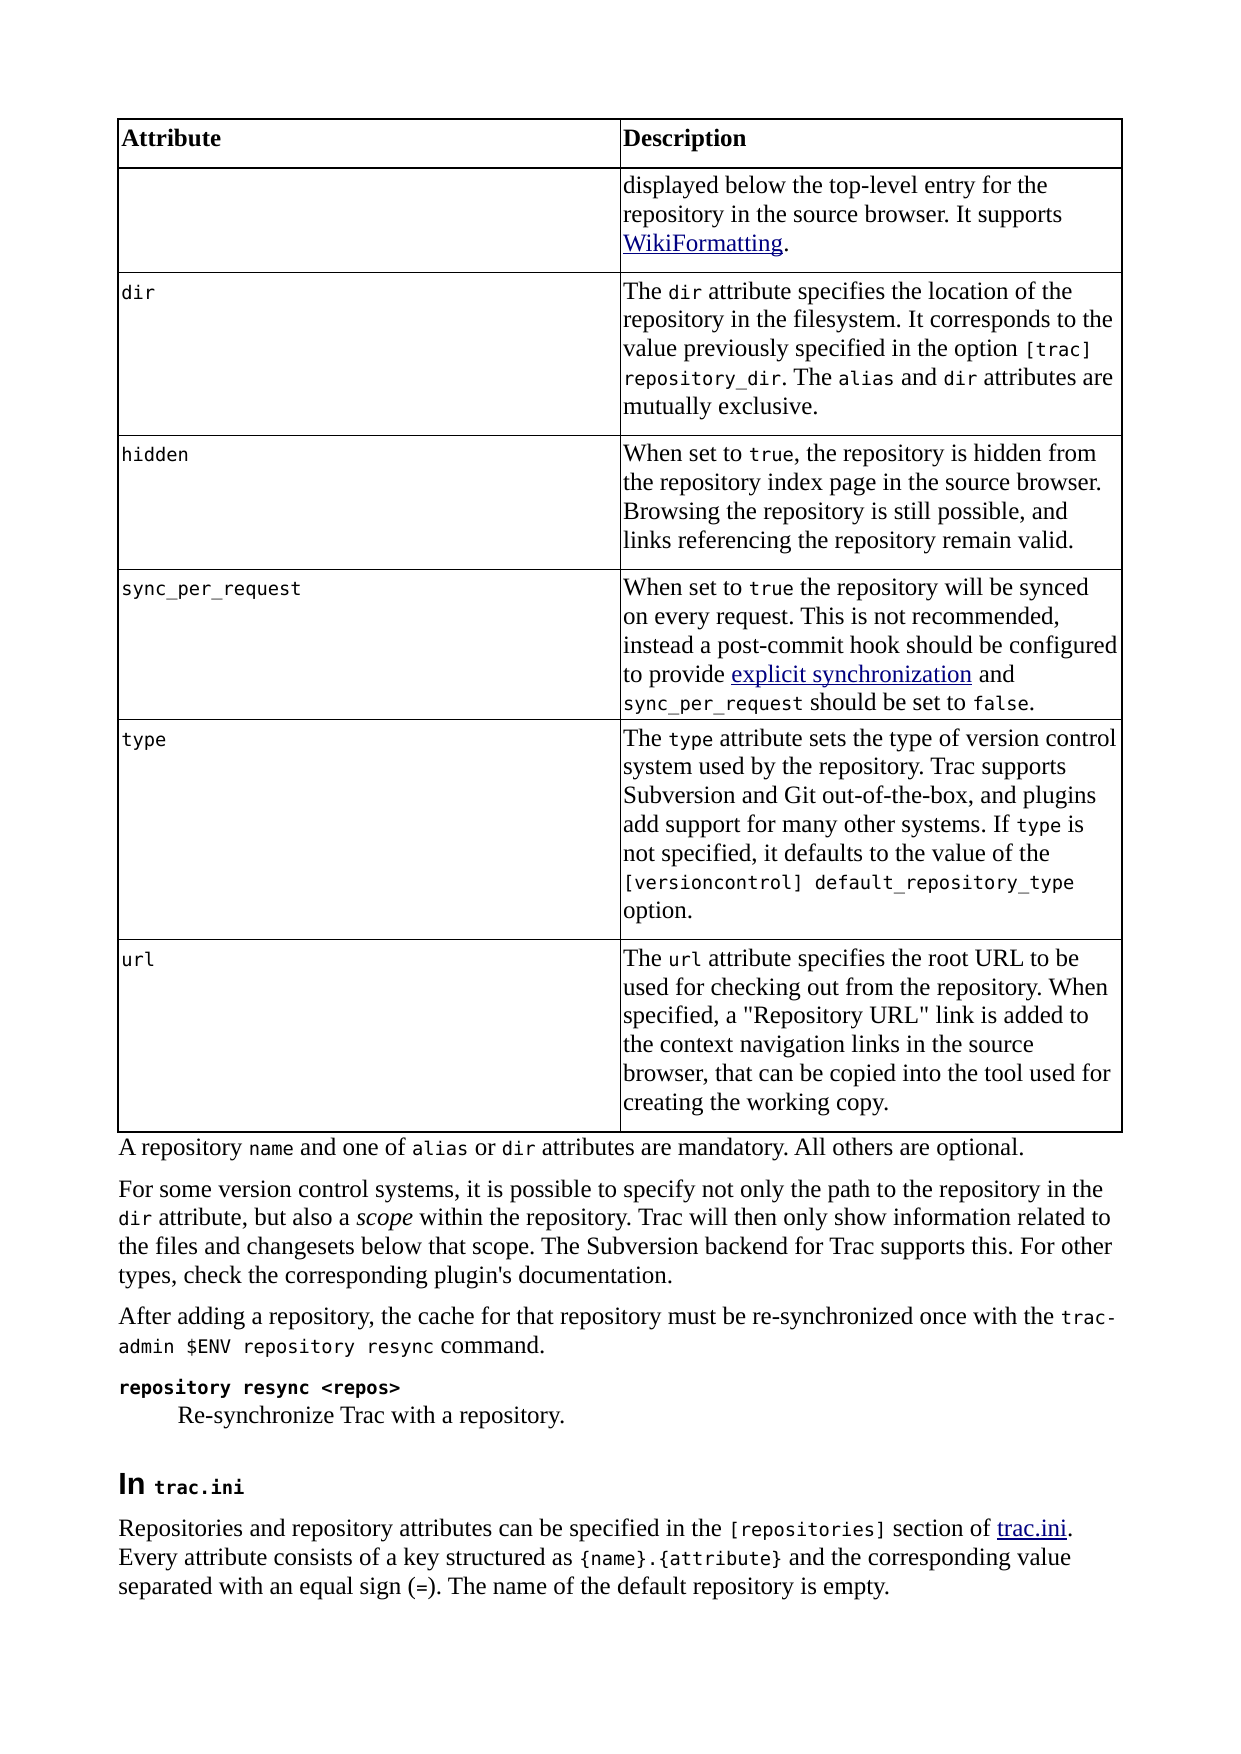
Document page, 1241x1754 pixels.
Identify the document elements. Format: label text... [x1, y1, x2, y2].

table_cell sync_per_request [119, 570, 620, 719]
table_cell When set to true the repository will be synced on every request. This is not recommended, instead a post-commit hook should be configured to provide explicit synchronization and sync_per_request should be set to false. [621, 570, 1121, 719]
table_cell dir [119, 273, 620, 435]
table_header Description [621, 120, 1121, 167]
text repository resync <repos> [118, 1371, 1122, 1400]
table_cell The dir attribute specifies the location of the repository in the filesystem. It corresponds to the value previously specified in the option [trac] repository_dir. The alias and dir attributes are mutually exclusive. [621, 273, 1121, 435]
table_cell displayed below the top-level entry for the repository in the source browser. It supports WikiFormatting. [621, 169, 1121, 272]
table_cell When set to true, the repository is hidden from the repository index page in the source browser. Browsing the repository is still possible, and links referencing the repository remain valid. [621, 436, 1121, 569]
table_cell hidden [119, 436, 620, 569]
text Re-synchronize Trac with a repository. [177, 1400, 1122, 1429]
table_header Attribute [119, 120, 620, 167]
text Repositories and repository attributes can be specified in the [repositories] section of trac.ini. Every attribute consists of a key structured as {name}.{attribute} and the corresponding value separated with an equal sign (=). The name of the default repository is empty. [118, 1513, 1122, 1599]
table_cell url [119, 940, 620, 1131]
table_cell The type attribute sets the type of version control system used by the repository. Trac supports Subversion and Git out-of-the-box, and plugins add support for many other systems. If type is not specified, it defaults to the value of the [versioncontrol] default_repository_type option. [621, 720, 1121, 939]
table_cell The url attribute specifies the root URL to be used for checking out from the repository. When specified, a "Repository URL" link is added to the context navigation links in the source browser, that can be copied into the tool used for creating the working copy. [621, 940, 1121, 1131]
text A repository name and one of alias or dir attributes are mandatory. All others are optional. [118, 1133, 1122, 1161]
text After adding a repository, the cache for that repository must be re-synchronized once with the trac-admin $ENV repository resync command. [118, 1301, 1122, 1359]
table_cell [119, 169, 620, 272]
subtitle In trac.ini [118, 1466, 1122, 1501]
table_cell type [119, 720, 620, 939]
text For some version control systems, it is possible to specify not only the path to the repository in the dir attribute, but also a scope within the repository. Trac will then only show information related to the files and changesets below that scope. The Subversion backend for Trac supports this. For other types, check the corresponding plugin's documentation. [118, 1174, 1122, 1289]
